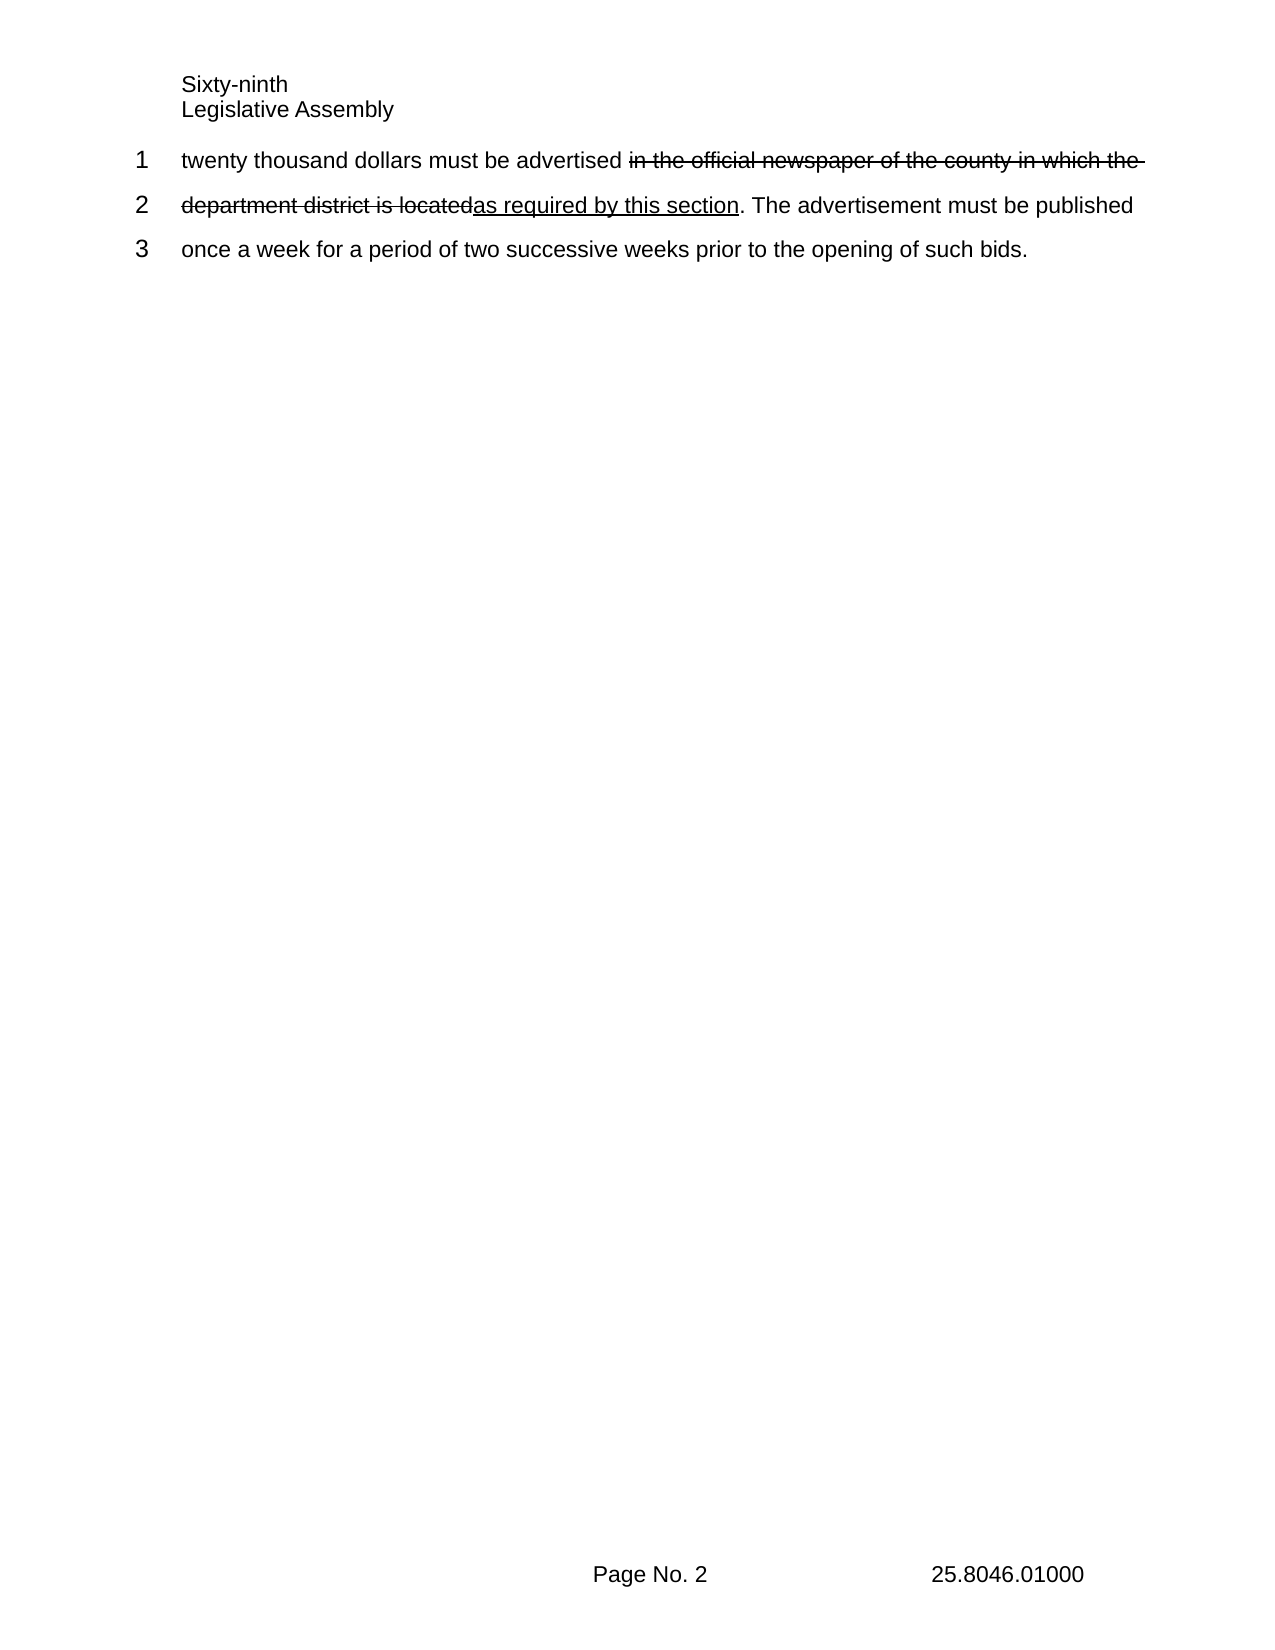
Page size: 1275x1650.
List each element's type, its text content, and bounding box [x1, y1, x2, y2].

text twenty thousand dollars must be advertised in the official newspaper of the county in which the department district is locatedas required by this section. The advertisement must be published once a week for a period of two successive weeks prior to the opening of such bids. [181, 133, 1154, 266]
